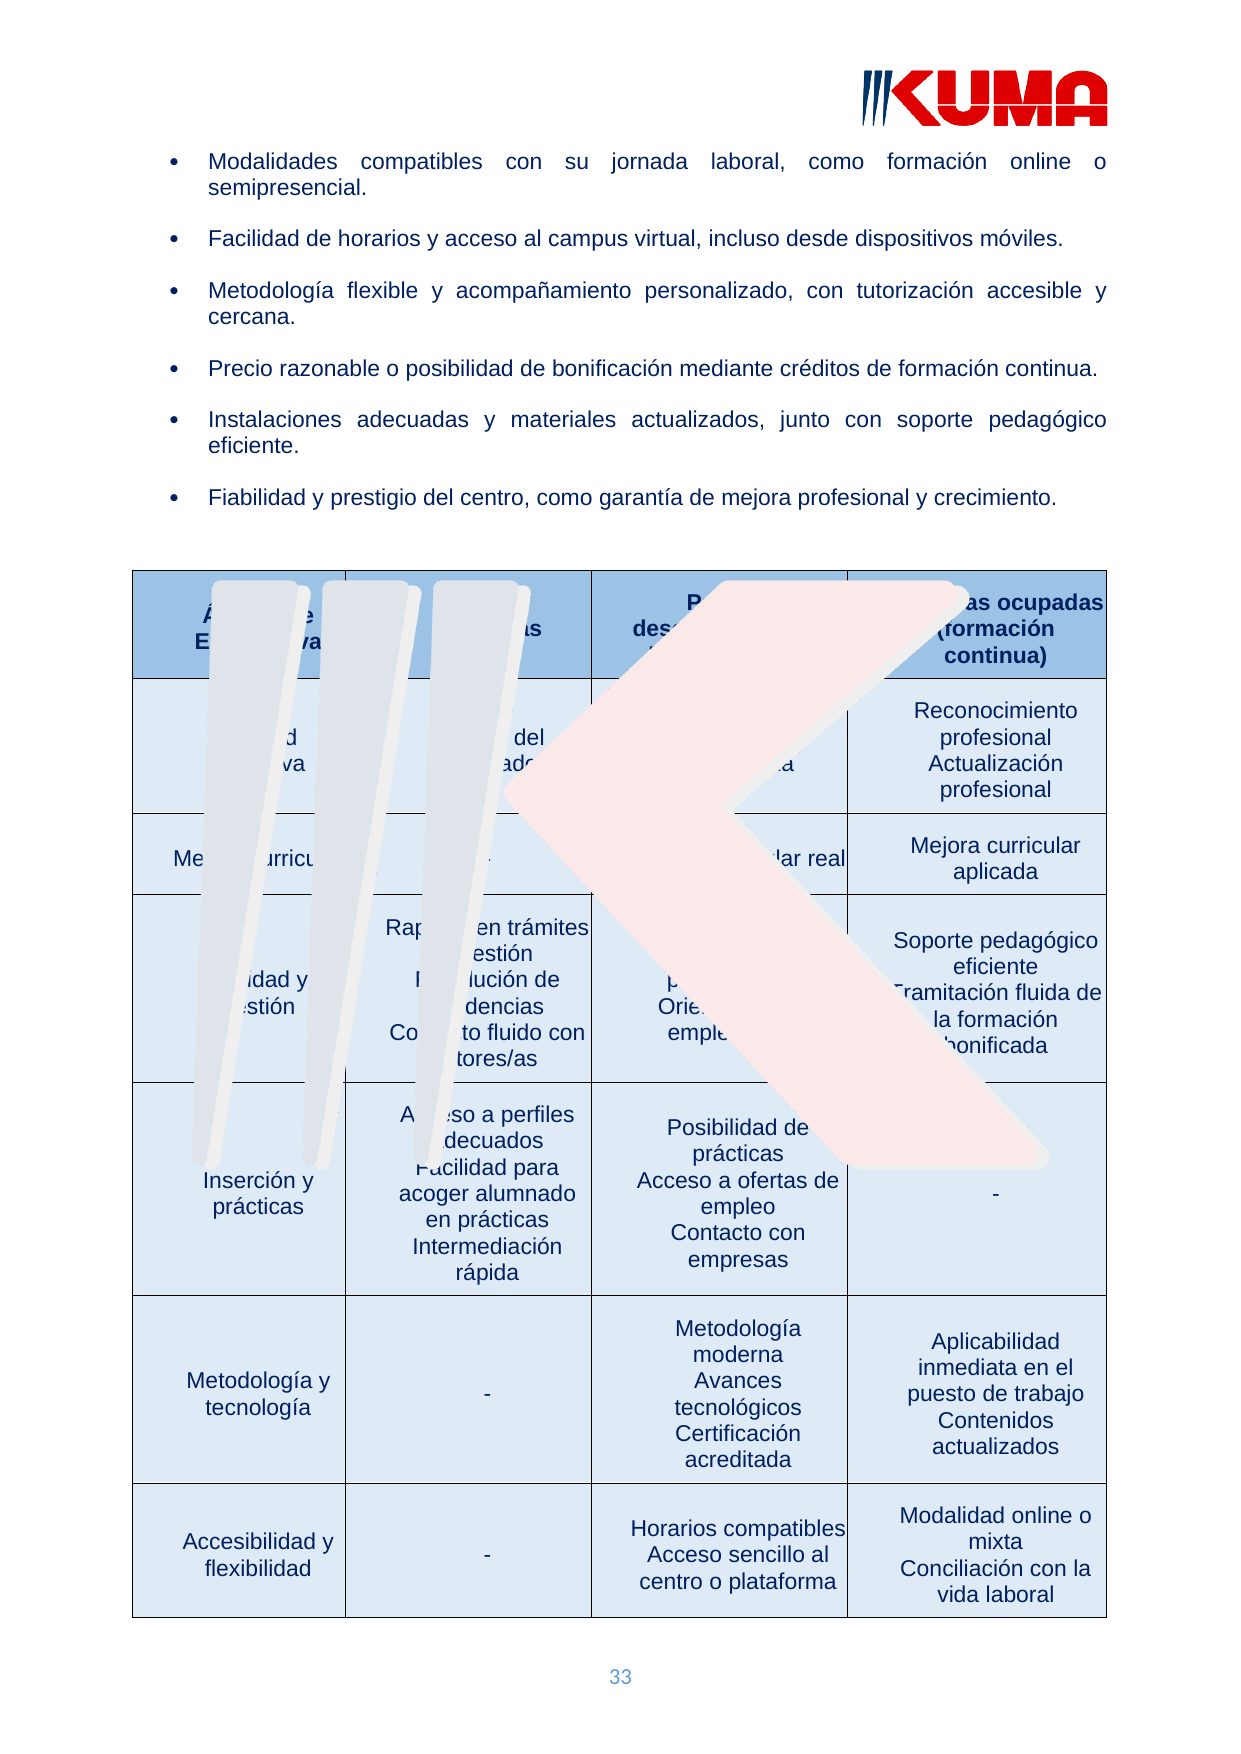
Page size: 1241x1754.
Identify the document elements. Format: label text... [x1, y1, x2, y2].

list Fiabilidad y prestigio del centro, como garantía de mejora profesional y crecimiento. [170, 483, 1107, 510]
table_cell Mejora curricular [264, 814, 314, 894]
table_cell Soporte pedagógico eficiente Tramitación fluida de la formación bonificada [848, 895, 1106, 1082]
table_cell Calidad formativa [133, 679, 209, 812]
table_cell - [848, 1083, 1106, 1295]
table_cell Calidad del alumnado [497, 679, 591, 812]
table_cell - [374, 814, 425, 894]
table_cell Horarios compatibles Acceso sencillo al centro o plataforma [592, 1484, 847, 1617]
table_cell Calidad formativa [276, 679, 319, 812]
table_cell Rapidez en trámites y gestión Resolución de incidencias Contacto fluido con tutores/as [454, 895, 591, 1082]
table_cell Inserción y prácticas [133, 1083, 345, 1295]
table_cell Atención personalizada Orientación a la empleabilidad [592, 895, 766, 1082]
table_cell - [346, 1296, 591, 1482]
table_header Personas ocupadas (formación continua) [848, 571, 1106, 678]
list Facilidad de horarios y acceso al campus virtual, incluso desde dispositivos móviles. [170, 225, 1107, 252]
table_cell Posibilidad de prácticas Acceso a ofertas de empleo Contacto con empresas [592, 1083, 847, 1295]
table_cell Calidad de la enseñanza [733, 712, 847, 812]
table_cell Agilidad y gestión [233, 895, 311, 1082]
table_cell Metodología y tecnología [133, 1296, 345, 1482]
list Precio razonable o posibilidad de bonificación mediante créditos de formación continua. [170, 354, 1107, 381]
table_cell - [346, 1484, 591, 1617]
table_header Personas desempleadas o en búsqueda activa [592, 571, 847, 678]
table_cell Accesibilidad y flexibilidad [133, 1484, 345, 1617]
table_cell Calidad de la enseñanza [592, 679, 617, 703]
table_cell Atención personalizada Orientación a la empleabilidad [812, 895, 847, 932]
table_cell Mejora curricular aplicada [848, 814, 1106, 894]
table_cell Mejora curricular real [737, 814, 847, 894]
table_header Ámbito de Expectativa [133, 571, 345, 678]
table_cell - [484, 814, 591, 894]
table_cell Agilidad y gestión [133, 895, 200, 1082]
table_cell Aplicabilidad inmediata en el puesto de trabajo Contenidos actualizados [848, 1296, 1106, 1482]
table_cell Metodología moderna Avances tecnológicos Certificación acreditada [592, 1296, 847, 1482]
table_cell Reconocimiento profesional Actualización profesional [848, 679, 1106, 812]
table_header Empresas [346, 571, 591, 678]
list Metodología flexible y acompañamiento personalizado, con tutorización accesible y cercana. [170, 277, 1107, 329]
list Modalidades compatibles con su jornada laboral, como formación online o semipresencial. [170, 148, 1107, 200]
table_cell Modalidad online o mixta Conciliación con la vida laboral [848, 1484, 1106, 1617]
table_cell Mejora curricular [133, 814, 203, 894]
table_cell Calidad del alumnado [387, 679, 429, 812]
list Instalaciones adecuadas y materiales actualizados, junto con soporte pedagógico eficiente. [170, 406, 1107, 458]
table_cell Acceso a perfiles adecuados Facilidad para acoger alumnado en prácticas Intermediación rápida [346, 1083, 591, 1295]
table_cell Rapidez en trámites y gestión Resolución de incidencias Contacto fluido con tutores/as [346, 895, 422, 1082]
